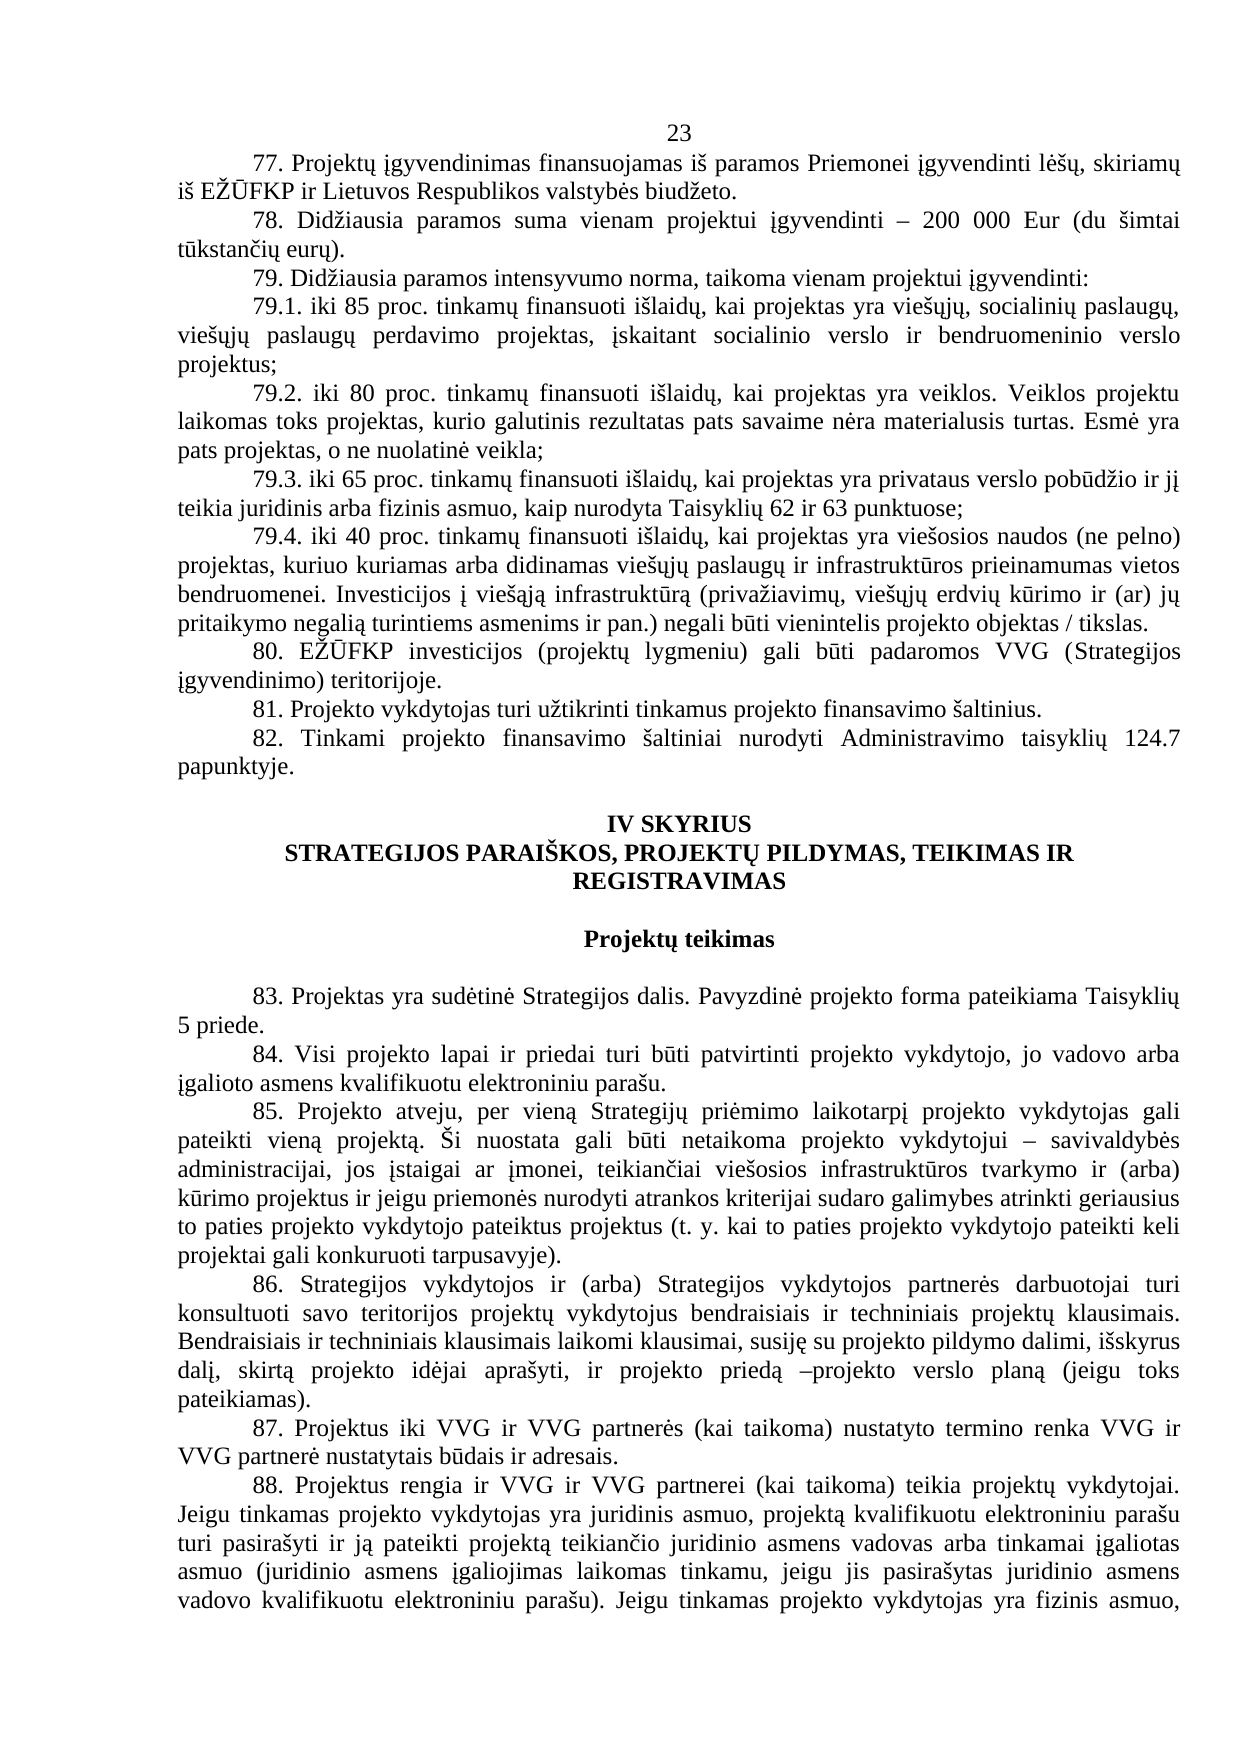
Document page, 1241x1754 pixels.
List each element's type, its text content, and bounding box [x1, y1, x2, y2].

text 78. Didžiausia paramos suma vienam projektui įgyvendinti – 200 000 Eur (du šimtai tūkstančių eurų). [177, 205, 1181, 263]
text 85. Projekto atveju, per vieną Strategijų priėmimo laikotarpį projekto vykdytojas gali pateikti vieną projektą. Ši nuostata gali būti netaikoma projekto vykdytojui – savivaldybės administracijai, jos įstaigai ar įmonei, teikiančiai viešosios infrastruktūros tvarkymo ir (arba) kūrimo projektus ir jeigu priemonės nurodyti atrankos kriterijai sudaro galimybes atrinkti geriausius to paties projekto vykdytojo pateiktus projektus (t. y. kai to paties projekto vykdytojo pateikti keli projektai gali konkuruoti tarpusavyje). [177, 1096, 1181, 1269]
text STRATEGIJOS PARAIŠKOS, PROJEKTŲ PILDYMAS, TEIKIMAS IR REGISTRAVIMAS [177, 838, 1181, 895]
text 82. Tinkami projekto finansavimo šaltiniai nurodyti Administravimo taisyklių 124.7 papunktyje. [177, 723, 1181, 780]
text 83. Projektas yra sudėtinė Strategijos dalis. Pavyzdinė projekto forma pateikiama Taisyklių 5 priede. [177, 981, 1181, 1039]
text IV SKYRIUS [177, 809, 1181, 838]
text 79.3. iki 65 proc. tinkamų finansuoti išlaidų, kai projektas yra privataus verslo pobūdžio ir jį teikia juridinis arba fizinis asmuo, kaip nurodyta Taisyklių 62 ir 63 punktuose; [177, 464, 1181, 521]
text 81. Projekto vykdytojas turi užtikrinti tinkamus projekto finansavimo šaltinius. [177, 694, 1181, 723]
text 87. Projektus iki VVG ir VVG partnerės (kai taikoma) nustatyto termino renka VVG ir VVG partnerė nustatytais būdais ir adresais. [177, 1413, 1181, 1470]
text 84. Visi projekto lapai ir priedai turi būti patvirtinti projekto vykdytojo, jo vadovo arba įgalioto asmens kvalifikuotu elektroniniu parašu. [177, 1039, 1181, 1096]
text 88. Projektus rengia ir VVG ir VVG partnerei (kai taikoma) teikia projektų vykdytojai. Jeigu tinkamas projekto vykdytojas yra juridinis asmuo, projektą kvalifikuotu elektroniniu parašu turi pasirašyti ir ją pateikti projektą teikiančio juridinio asmens vadovas arba tinkamai įgaliotas asmuo (juridinio asmens įgaliojimas laikomas tinkamu, jeigu jis pasirašytas juridinio asmens vadovo kvalifikuotu elektroniniu parašu). Jeigu tinkamas projekto vykdytojas yra fizinis asmuo, [177, 1470, 1181, 1614]
text 79.4. iki 40 proc. tinkamų finansuoti išlaidų, kai projektas yra viešosios naudos (ne pelno) projektas, kuriuo kuriamas arba didinamas viešųjų paslaugų ir infrastruktūros prieinamumas vietos bendruomenei. Investicijos į viešąją infrastruktūrą (privažiavimų, viešųjų erdvių kūrimo ir (ar) jų pritaikymo negalią turintiems asmenims ir pan.) negali būti vienintelis projekto objektas / tikslas. [177, 521, 1181, 636]
text 79. Didžiausia paramos intensyvumo norma, taikoma vienam projektui įgyvendinti: [177, 263, 1181, 291]
text 77. Projektų įgyvendinimas finansuojamas iš paramos Priemonei įgyvendinti lėšų, skiriamų iš EŽŪFKP ir Lietuvos Respublikos valstybės biudžeto. [177, 148, 1181, 205]
text Projektų teikimas [177, 924, 1181, 953]
text 79.1. iki 85 proc. tinkamų finansuoti išlaidų, kai projektas yra viešųjų, socialinių paslaugų, viešųjų paslaugų perdavimo projektas, įskaitant socialinio verslo ir bendruomeninio verslo projektus; [177, 291, 1181, 378]
text 86. Strategijos vykdytojos ir (arba) Strategijos vykdytojos partnerės darbuotojai turi konsultuoti savo teritorijos projektų vykdytojus bendraisiais ir techniniais projektų klausimais. Bendraisiais ir techniniais klausimais laikomi klausimai, susiję su projekto pildymo dalimi, išskyrus dalį, skirtą projekto idėjai aprašyti, ir projekto priedą –projekto verslo planą (jeigu toks pateikiamas). [177, 1269, 1181, 1413]
text 79.2. iki 80 proc. tinkamų finansuoti išlaidų, kai projektas yra veiklos. Veiklos projektu laikomas toks projektas, kurio galutinis rezultatas pats savaime nėra materialusis turtas. Esmė yra pats projektas, o ne nuolatinė veikla; [177, 378, 1181, 464]
text 80. EŽŪFKP investicijos (projektų lygmeniu) gali būti padaromos VVG (Strategijos įgyvendinimo) teritorijoje. [177, 636, 1181, 694]
